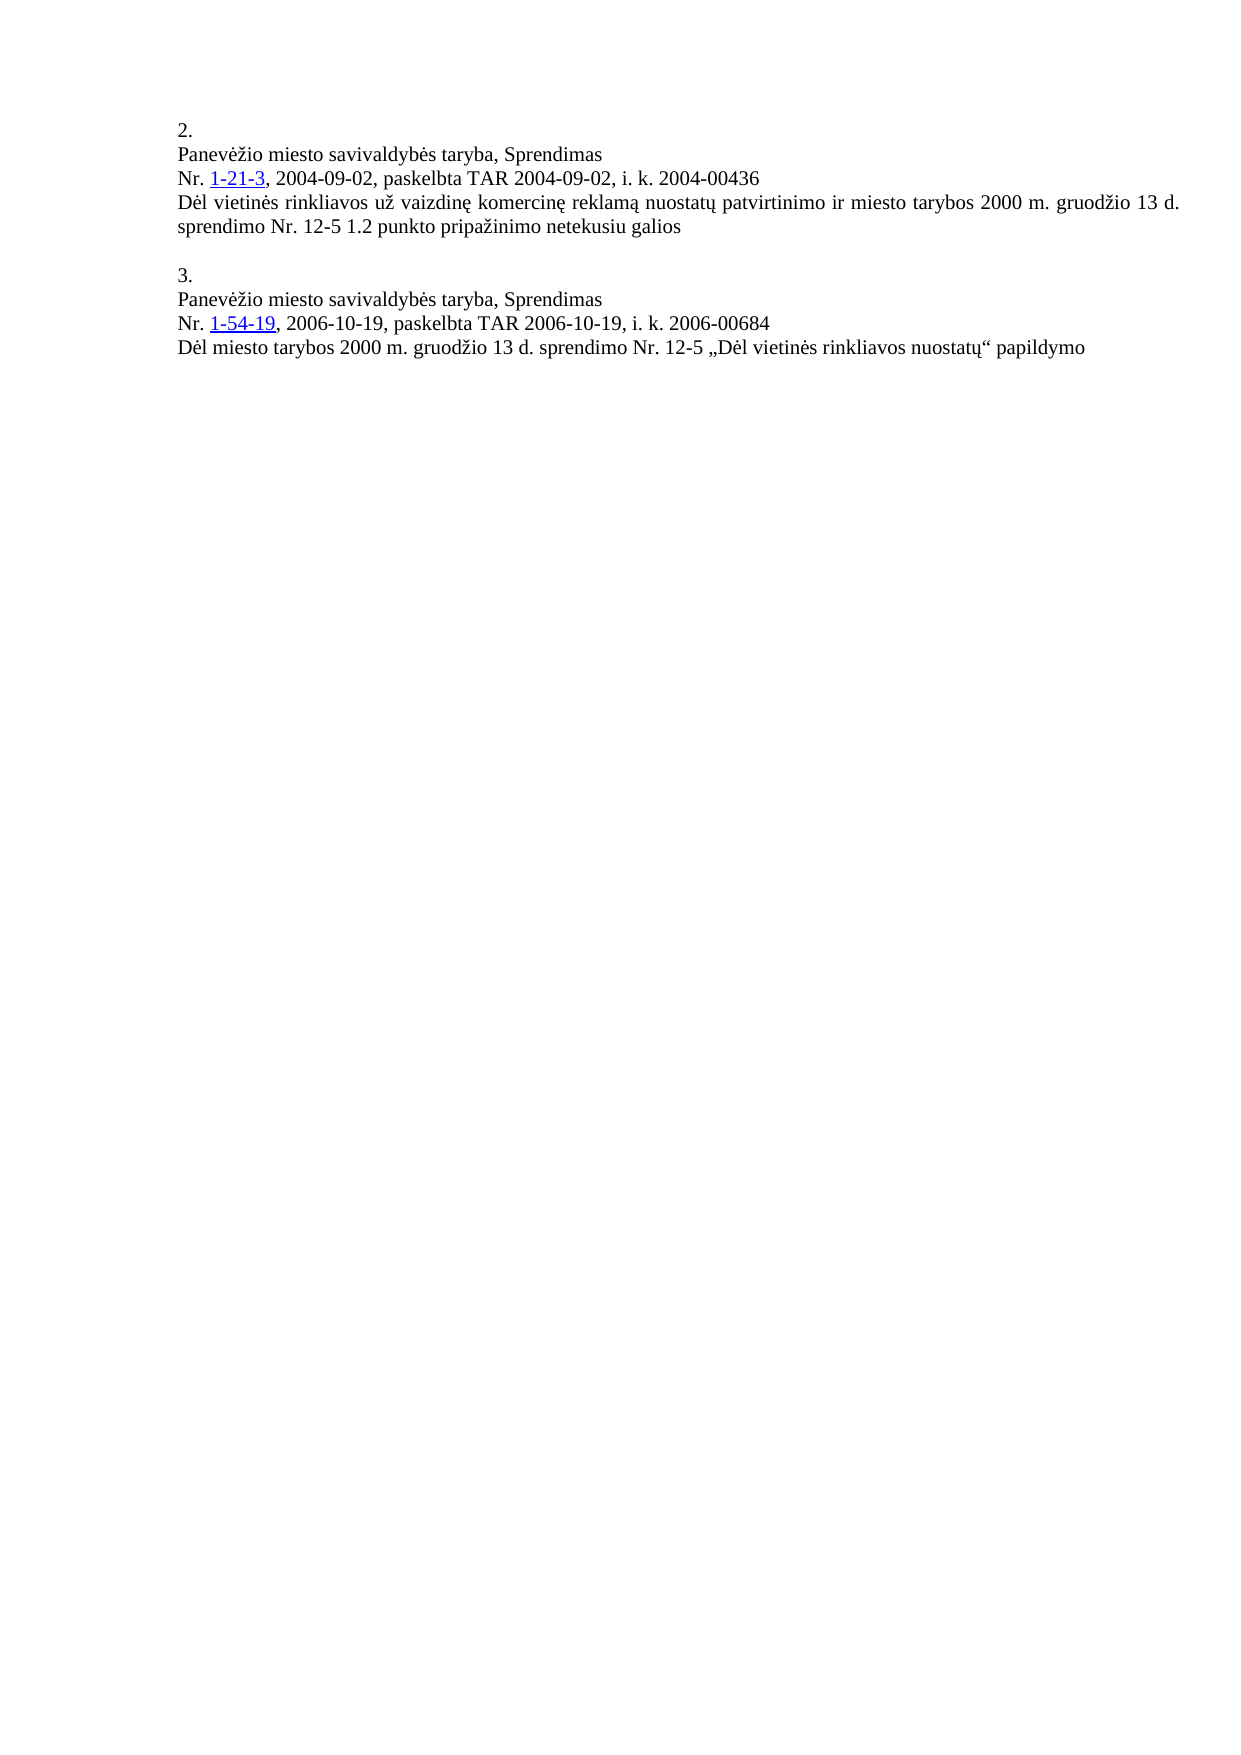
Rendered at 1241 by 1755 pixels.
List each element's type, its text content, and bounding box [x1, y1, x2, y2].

text Panevėžio miesto savivaldybės taryba, Sprendimas [177, 287, 1181, 311]
text Nr. 1-54-19, 2006-10-19, paskelbta TAR 2006-10-19, i. k. 2006-00684 [177, 311, 1181, 335]
text Nr. 1-21-3, 2004-09-02, paskelbta TAR 2004-09-02, i. k. 2004-00436 [177, 166, 1181, 190]
text 2. [177, 118, 1181, 142]
text Dėl vietinės rinkliavos už vaizdinę komercinę reklamą nuostatų patvirtinimo ir miesto tarybos 2000 m. gruodžio 13 d. sprendimo Nr. 12-5 1.2 punkto pripažinimo netekusiu galios [177, 190, 1181, 238]
text Panevėžio miesto savivaldybės taryba, Sprendimas [177, 142, 1181, 166]
text 3. [177, 262, 1181, 287]
text Dėl miesto tarybos 2000 m. gruodžio 13 d. sprendimo Nr. 12-5 „Dėl vietinės rinkliavos nuostatų“ papildymo [177, 335, 1181, 359]
